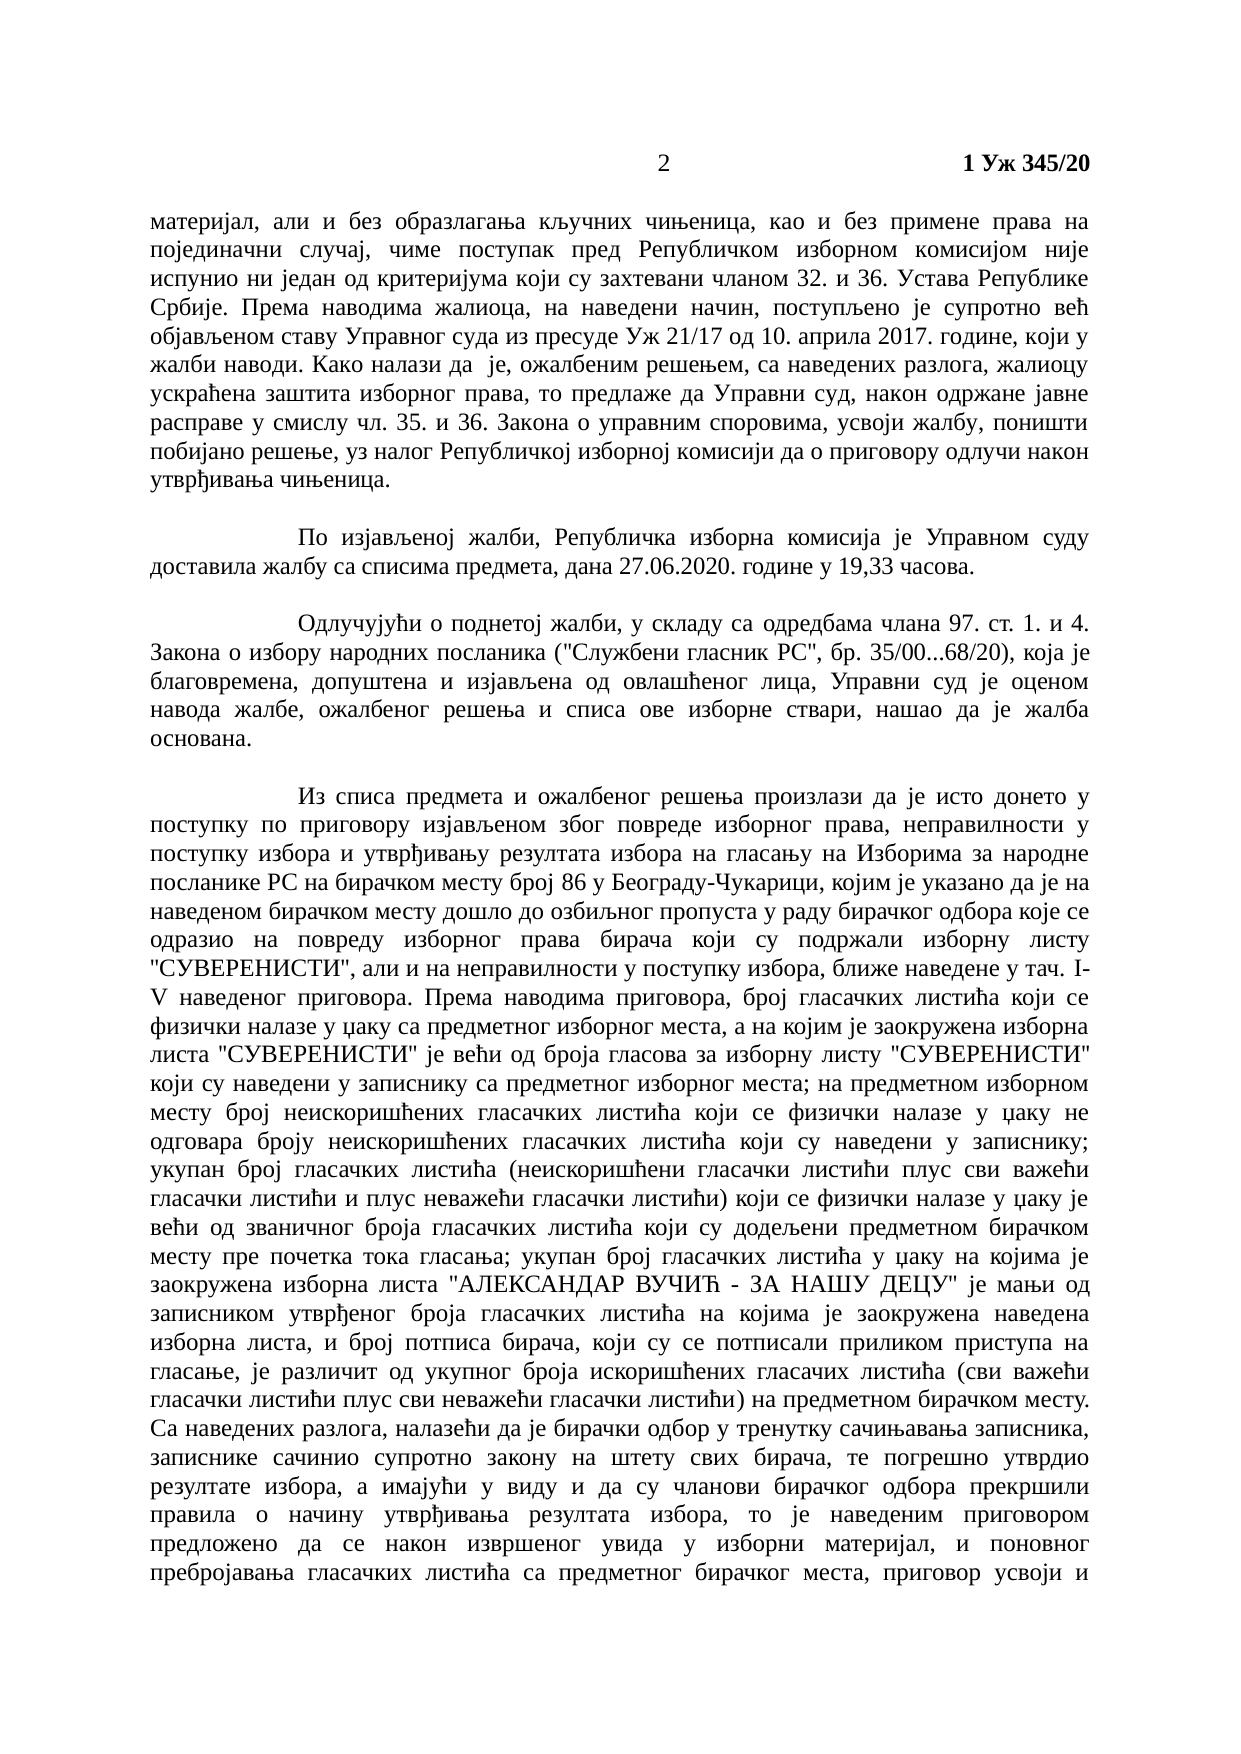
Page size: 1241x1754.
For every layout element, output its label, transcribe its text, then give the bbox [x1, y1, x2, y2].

text Одлучујући о поднетој жалби, у складу са одредбама члана 97. ст. 1. и 4. Закона о избору народних посланика (''Службени гласник РС'', бр. 35/00...68/20), која је благовремена, допуштена и изјављена од овлашћеног лица, Управни суд је оценом навода жалбе, ожалбеног решења и списа ове изборне ствари, нашао да је жалба основана. [150, 608, 1090, 752]
text материјал, али и без образлагања кључних чињеница, као и без примене права на појединачни случај, чиме поступак пред Републичком изборном комисијом није испунио ни један од критеријума који су захтевани чланом 32. и 36. Устава Републике Србије. Према наводима жалиоца, на наведени начин, поступљено је супротно већ објављеном ставу Управног суда из пресуде Уж 21/17 од 10. априла 2017. године, који у жалби наводи. Како налази да је, ожалбеним решењем, са наведених разлога, жалиоцу ускраћена заштита изборног права, то предлаже да Управни суд, након одржане јавне расправе у смислу чл. 35. и 36. Закона о управним споровима, усвоји жалбу, поништи побијано решење, уз налог Републичкој изборној комисији да о приговору одлучи након утврђивања чињеница. [150, 206, 1090, 493]
text По изјављеној жалби, Републичка изборна комисија је Управном суду доставила жалбу са списима предмета, дана 27.06.2020. године у 19,33 часова. [150, 522, 1090, 579]
text Из списа предмета и ожалбеног решења произлази да је исто донето у поступку по приговору изјављеном због повреде изборног права, неправилности у поступку избора и утврђивању резултата избора на гласању на Изборима за народне посланике РС на бирачком месту број 86 у Београду-Чукарици, којим је указано да је на наведеном бирачком месту дошло до озбиљног пропуста у раду бирачког одбора које се одразио на повреду изборног права бирача који су подржали изборну листу ''СУВЕРЕНИСТИ'', али и на неправилности у поступку избора, ближе наведене у тач. I-V наведеног приговора. Према наводима приговора, број гласачких листића који се физички налазе у џаку са предметног изборног места, а на којим је заокружена изборна листа ''СУВЕРЕНИСТИ'' је већи од броја гласова за изборну листу ''СУВЕРЕНИСТИ'' који су наведени у записнику са предметног изборног места; на предметном изборном месту број неискоришћених гласачких листића који се физички налазе у џаку не одговара броју неискоришћених гласачких листића који су наведени у записнику; укупан број гласачких листића (неискоришћени гласачки листићи плус сви важећи гласачки листићи и плус неважећи гласачки листићи) који се физички налазе у џаку је већи од званичног броја гласачких листића који су додељени предметном бирачком месту пре почетка тока гласања; укупан број гласачких листића у џаку на којима је заокружена изборна листа ''АЛЕКСАНДАР ВУЧИЋ - ЗА НАШУ ДЕЦУ'' је мањи од записником утврђеног броја гласачких листића на којима је заокружена наведена изборна листа, и број потписа бирача, који су се потписали приликом приступа на гласање, је различит од укупног броја искоришћених гласачих листића (сви важећи гласачки листићи плус сви неважећи гласачки листићи) на предметном бирачком месту. Са наведених разлога, налазећи да је бирачки одбор у тренутку сачињавања записника, записнике сачинио супротно закону на штету свих бирача, те погрешно утврдио резултате избора, а имајући у виду и да су чланови бирачког одбора прекршили правила о начину утврђивања резултата избора, то је наведеним приговором предложено да се након извршеног увида у изборни материјал, и поновног пребројавања гласачких листића са предметног бирачког места, приговор усвоји и [150, 781, 1090, 1586]
